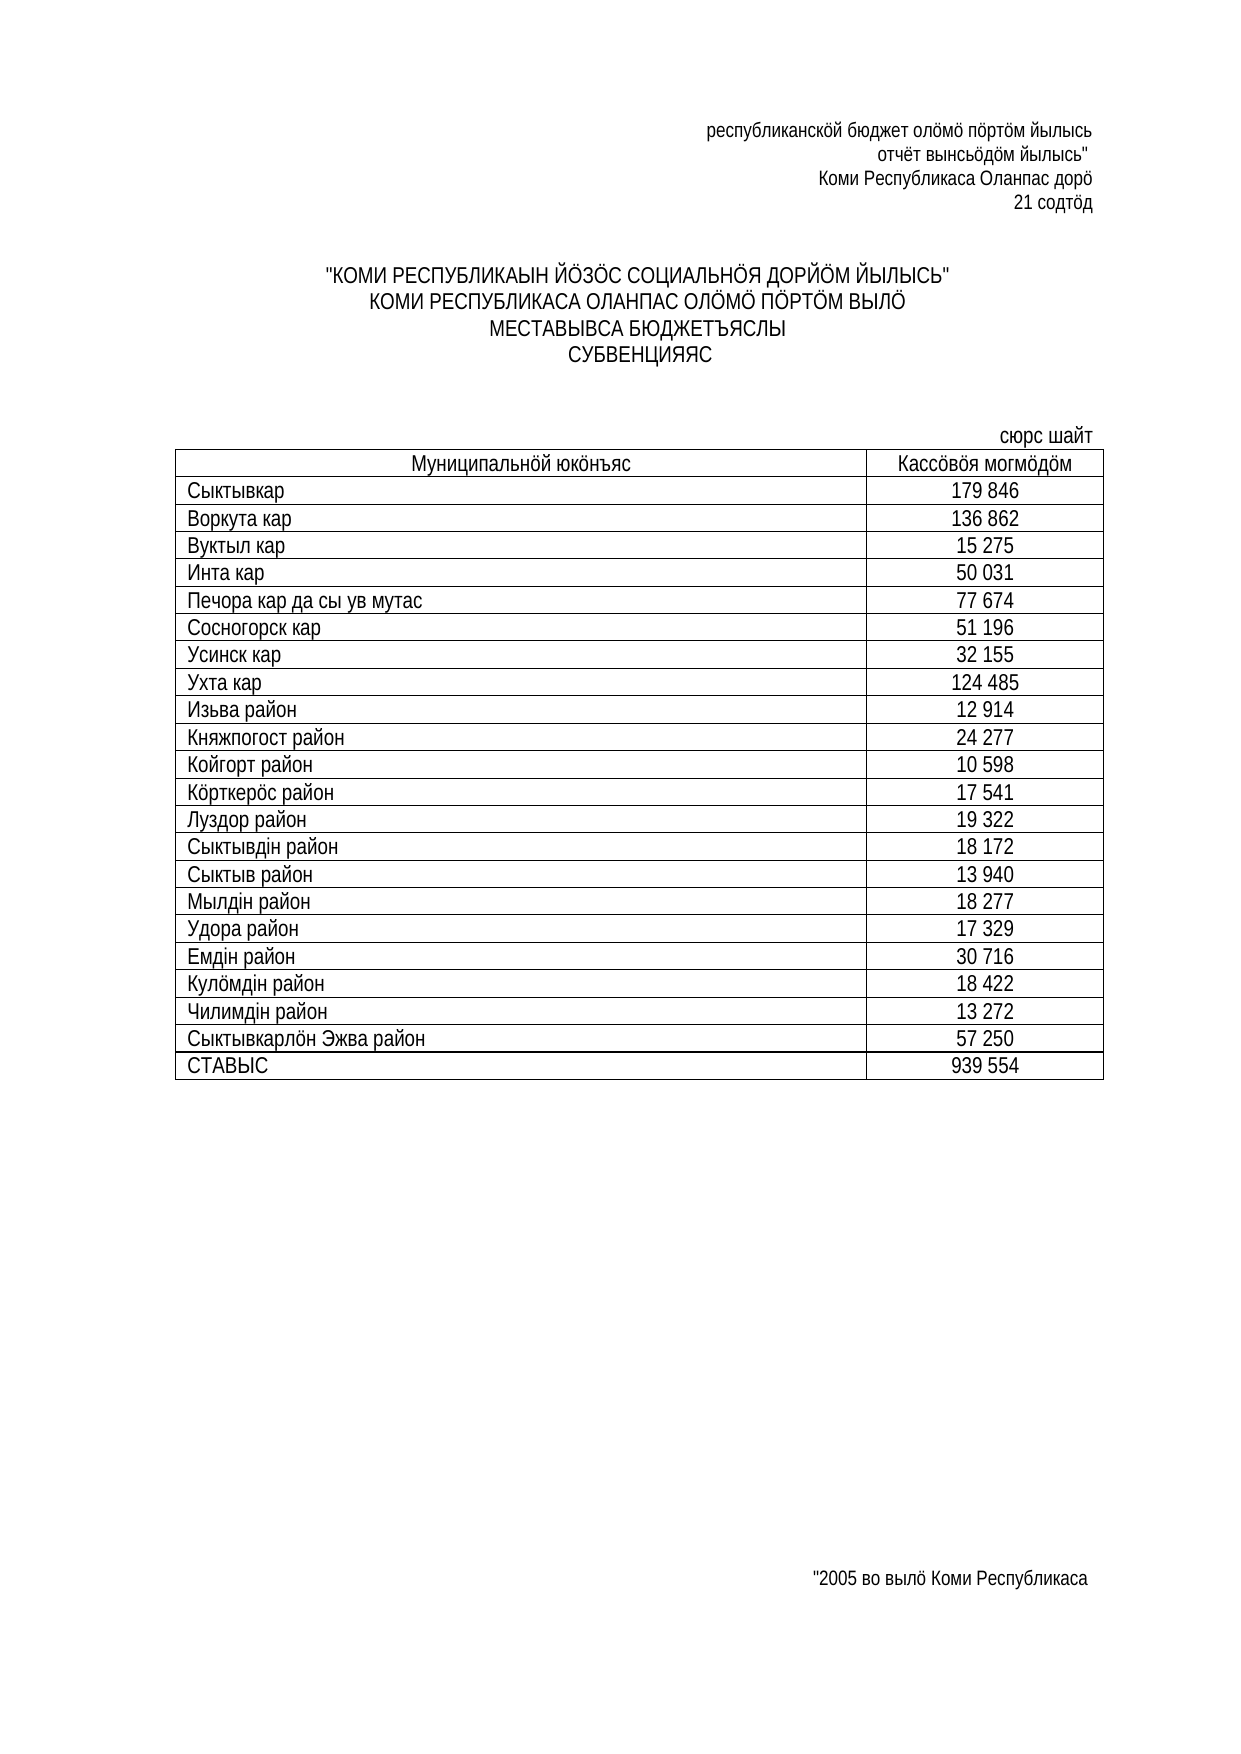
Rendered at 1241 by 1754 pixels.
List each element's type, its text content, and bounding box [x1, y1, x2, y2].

text "2005 во вылö Коми Республикаса [187, 1566, 1093, 1590]
table_cell 57 250 [867, 1025, 1103, 1051]
table_header Муниципальнöй юкöнъяс [176, 450, 866, 476]
text МЕСТАВЫВСА БЮДЖЕТЪЯСЛЫ [187, 314, 1093, 341]
table_cell Луздор район [176, 806, 866, 832]
table_cell Княжпогост район [176, 724, 866, 750]
table_cell 12 914 [867, 696, 1103, 723]
table_cell Мылдiн район [176, 888, 866, 914]
table_cell Кöрткерöс район [176, 779, 866, 805]
table_cell Печора кар да сы ув мутас [176, 587, 866, 613]
text Коми Республикаса Оланпас дорö [187, 166, 1093, 190]
table_cell Ухта кар [176, 669, 866, 695]
text отчёт вынсьöдöм йылысь" [187, 142, 1093, 166]
table_cell Чилимдiн район [176, 998, 866, 1024]
table_cell 18 172 [867, 833, 1103, 859]
text СУБВЕНЦИЯЯС [187, 341, 1093, 367]
text 21 содтöд [187, 190, 1093, 214]
table_cell 18 422 [867, 970, 1103, 997]
table_cell Койгорт район [176, 751, 866, 777]
table_cell 30 716 [867, 943, 1103, 969]
table_cell Воркута кар [176, 505, 866, 531]
table_cell Инта кар [176, 559, 866, 586]
table_cell Кулöмдiн район [176, 970, 866, 997]
table_header Кассöвöя могмöдöм [867, 450, 1103, 476]
table_cell Сыктывдiн район [176, 833, 866, 859]
table_cell 18 277 [867, 888, 1103, 914]
table_cell 19 322 [867, 806, 1103, 832]
table_cell 939 554 [867, 1053, 1103, 1079]
table_cell Сыктывкарлöн Эжва район [176, 1025, 866, 1051]
text КОМИ РЕСПУБЛИКАСА ОЛАНПАС ОЛÖМÖ ПÖРТÖМ ВЫЛÖ [187, 288, 1093, 314]
table_cell 124 485 [867, 669, 1103, 695]
table_cell Сосногорск кар [176, 614, 866, 640]
table_cell Усинск кар [176, 641, 866, 668]
table_cell 32 155 [867, 641, 1103, 668]
table_cell 51 196 [867, 614, 1103, 640]
table_cell 77 674 [867, 587, 1103, 613]
table_cell 13 940 [867, 861, 1103, 887]
table_cell Изьва район [176, 696, 866, 723]
table_cell 15 275 [867, 532, 1103, 558]
table_cell Удора район [176, 915, 866, 942]
text "КОМИ РЕСПУБЛИКАЫН ЙÖЗÖС СОЦИАЛЬНÖЯ ДОРЙÖМ ЙЫЛЫСЬ" [187, 262, 1093, 288]
table_cell 17 329 [867, 915, 1103, 942]
table_cell 179 846 [867, 477, 1103, 503]
table_cell Вуктыл кар [176, 532, 866, 558]
table_cell Сыктыв район [176, 861, 866, 887]
table_cell 17 541 [867, 779, 1103, 805]
text сюрс шайт [187, 422, 1093, 449]
table_cell 24 277 [867, 724, 1103, 750]
table_cell Сыктывкар [176, 477, 866, 503]
table_cell 13 272 [867, 998, 1103, 1024]
table_cell 50 031 [867, 559, 1103, 586]
table_cell Емдiн район [176, 943, 866, 969]
text республиканскöй бюджет олöмö пöртöм йылысь [187, 118, 1093, 142]
table_cell 10 598 [867, 751, 1103, 777]
table_cell СТАВЫС [176, 1053, 866, 1079]
table_cell 136 862 [867, 505, 1103, 531]
